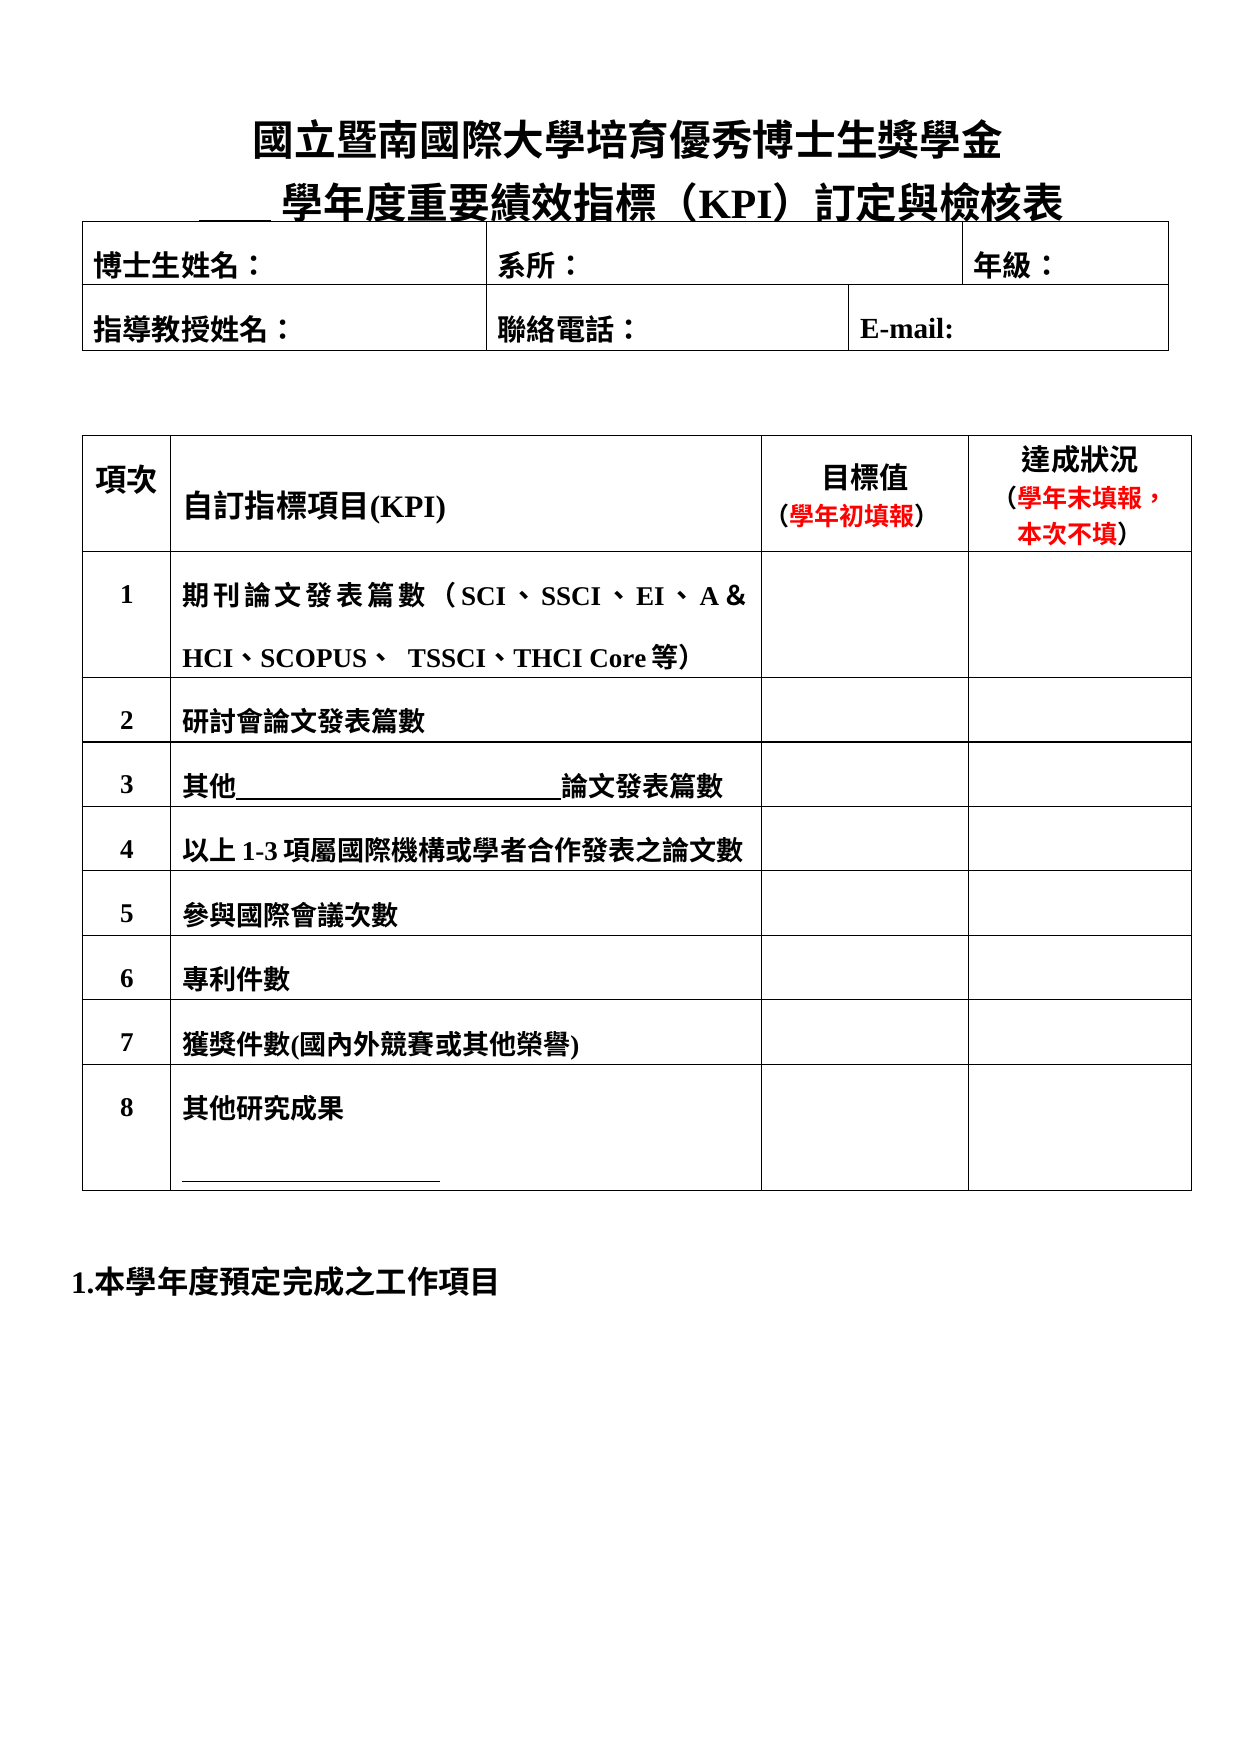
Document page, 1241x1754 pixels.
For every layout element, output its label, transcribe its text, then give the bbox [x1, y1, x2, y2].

table_header 目標值 （學年初填報） [762, 436, 968, 551]
table_cell [762, 1065, 968, 1190]
table_cell 5 [83, 871, 170, 935]
table_header 項次 [83, 436, 170, 551]
table_cell [969, 1000, 1191, 1064]
table_cell [762, 1000, 968, 1064]
table_cell 期刊論文發表篇數（SCI、SSCI、EI、A＆HCI、SCOPUS、 TSSCI、THCI Core等） [171, 552, 761, 677]
table_header 達成狀況 （學年末填報， 本次不填） [969, 436, 1191, 551]
table_cell 專利件數 [171, 936, 761, 999]
table_cell 其他研究成果 [171, 1065, 761, 1190]
text 1.本學年度預定完成之工作項目 [71, 1238, 1170, 1300]
table_cell 聯絡電話： [487, 285, 848, 350]
text 國立暨南國際大學培育優秀博士生獎學金 [83, 96, 1171, 158]
table_header 年級： [963, 222, 1168, 284]
table_cell 指導教授姓名： [83, 285, 486, 350]
table_header 博士生姓名： [83, 222, 486, 284]
table_cell 4 [83, 807, 170, 870]
table_cell 以上1-3項屬國際機構或學者合作發表之論文數 [171, 807, 761, 870]
table_cell [969, 1065, 1191, 1190]
table_cell 參與國際會議次數 [171, 871, 761, 935]
table_cell [762, 552, 968, 677]
table_cell [762, 743, 968, 806]
table_cell 2 [83, 678, 170, 741]
table_cell 6 [83, 936, 170, 999]
table_cell [762, 936, 968, 999]
table_cell [969, 807, 1191, 870]
table_header 自訂指標項目(KPI) [171, 436, 761, 551]
table_cell [969, 936, 1191, 999]
table_cell 7 [83, 1000, 170, 1064]
table_cell 1 [83, 552, 170, 677]
table_cell 獲獎件數(國內外競賽或其他榮譽) [171, 1000, 761, 1064]
table_header 系所： [487, 222, 962, 284]
table_cell [969, 871, 1191, 935]
table_cell [762, 871, 968, 935]
table_cell [969, 678, 1191, 741]
table_cell 8 [83, 1065, 170, 1190]
table_cell [969, 743, 1191, 806]
table_cell [969, 552, 1191, 677]
table_cell [762, 807, 968, 870]
table_cell E-mail: [849, 285, 1168, 350]
text 學年度重要績效指標（KPI）訂定與檢核表 [83, 158, 1171, 221]
table_cell 研討會論文發表篇數 [171, 678, 761, 741]
table_cell [762, 678, 968, 741]
table_cell 其他 論文發表篇數 [171, 743, 761, 806]
table_cell 3 [83, 743, 170, 806]
